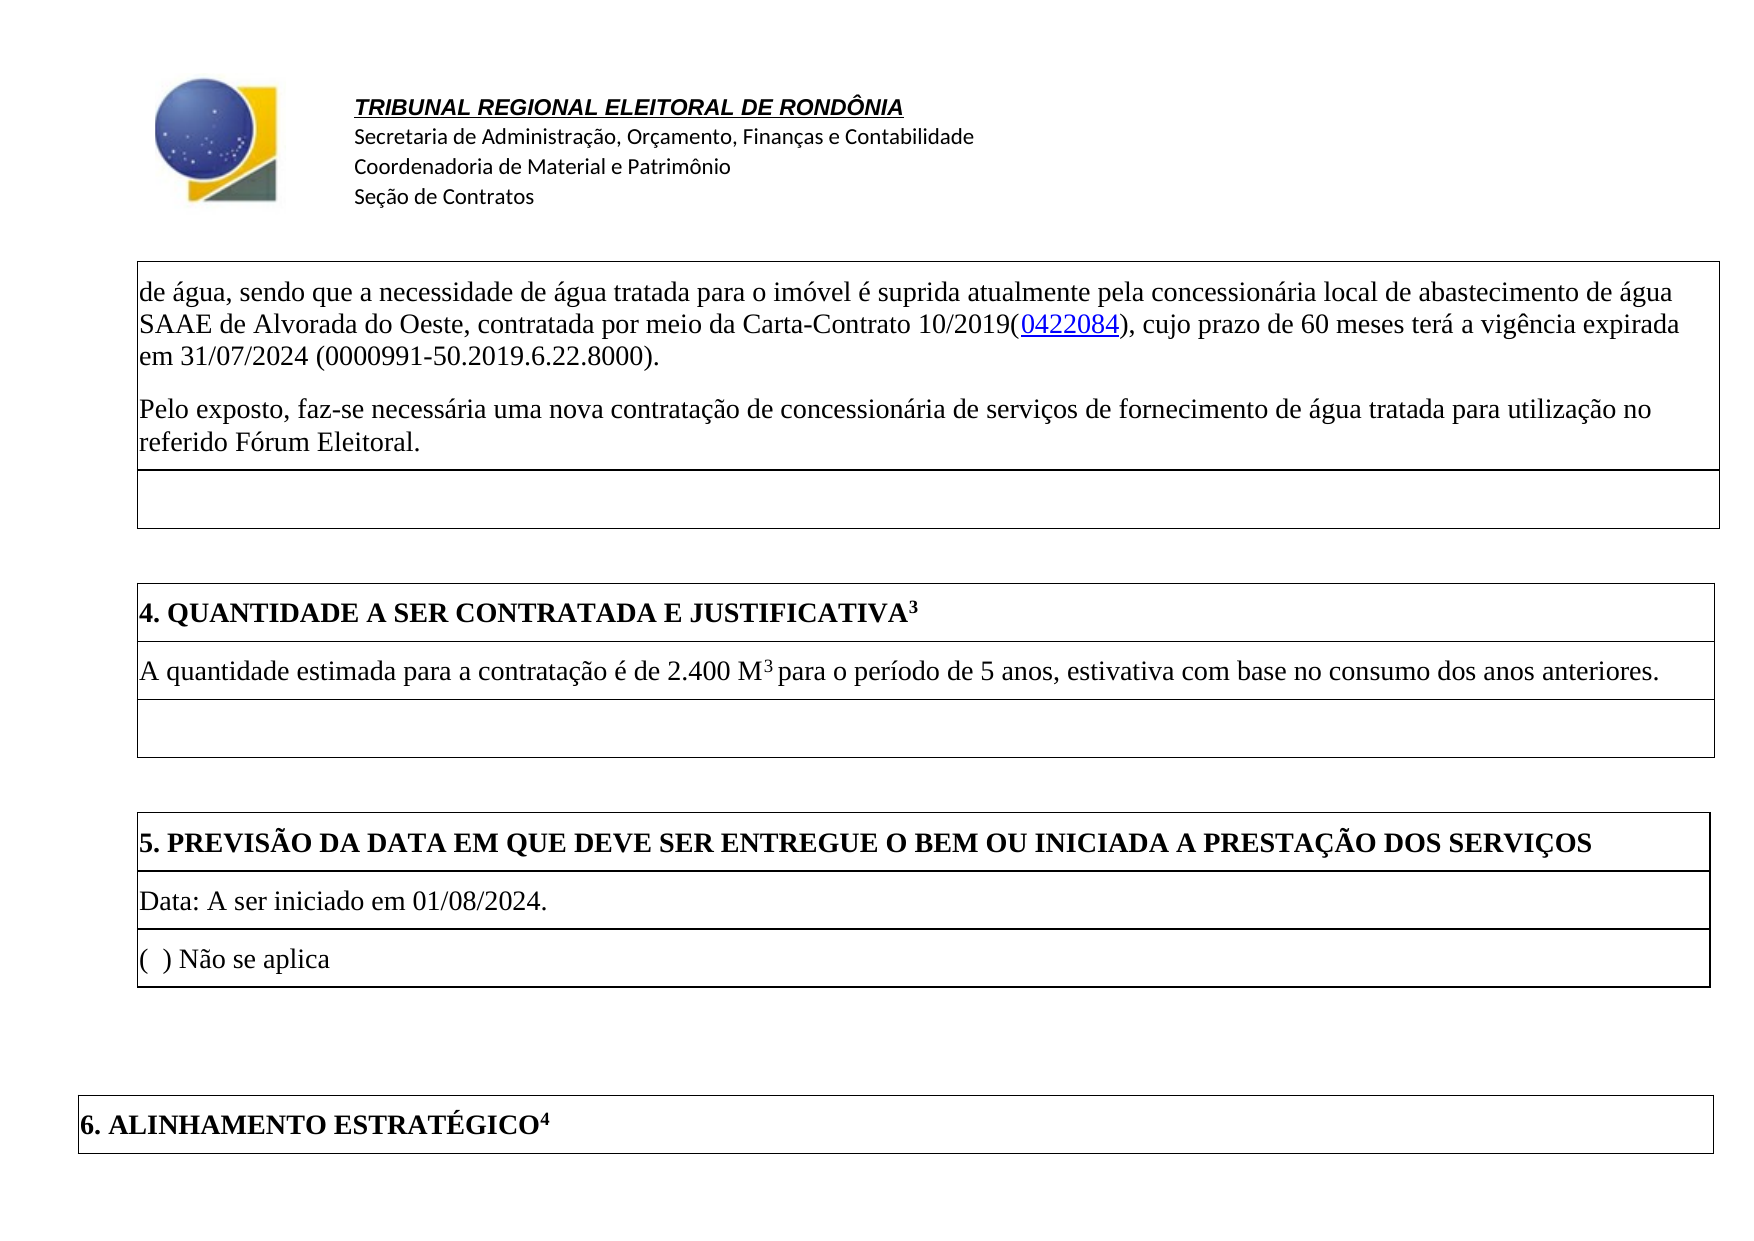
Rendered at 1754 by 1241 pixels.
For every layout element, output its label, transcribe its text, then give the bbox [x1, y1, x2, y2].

table_cell ( ) Não se aplica [138, 930, 1709, 986]
table_cell de água, sendo que a necessidade de água tratada para o imóvel é suprida atualmente pela concessionária local de abastecimento de água SAAE de Alvorada do Oeste, contratada por meio da Carta-Contrato 10/2019(0422084), cujo prazo de 60 meses terá a vigência expirada em 31/07/2024 (0000991-50.2019.6.22.8000). Pelo exposto, faz-se necessária uma nova contratação de concessionária de serviços de fornecimento de água tratada para utilização no referido Fórum Eleitoral. [138, 262, 1719, 469]
table_header 4. QUANTIDADE A SER CONTRATADA E JUSTIFICATIVA3 [138, 584, 1714, 641]
table_header 5. PREVISÃO DA DATA EM QUE DEVE SER ENTREGUE O BEM OU INICIADA A PRESTAÇÃO DOS SERVIÇOS [138, 813, 1709, 870]
table_cell A quantidade estimada para a contratação é de 2.400 M3 para o período de 5 anos, estivativa com base no consumo dos anos anteriores. [138, 642, 1714, 699]
table_cell [138, 471, 1719, 527]
table_cell Data: A ser iniciado em 01/08/2024. [138, 872, 1709, 928]
table_cell [138, 700, 1714, 757]
table_header 6. ALINHAMENTO ESTRATÉGICO4 [79, 1096, 1713, 1153]
